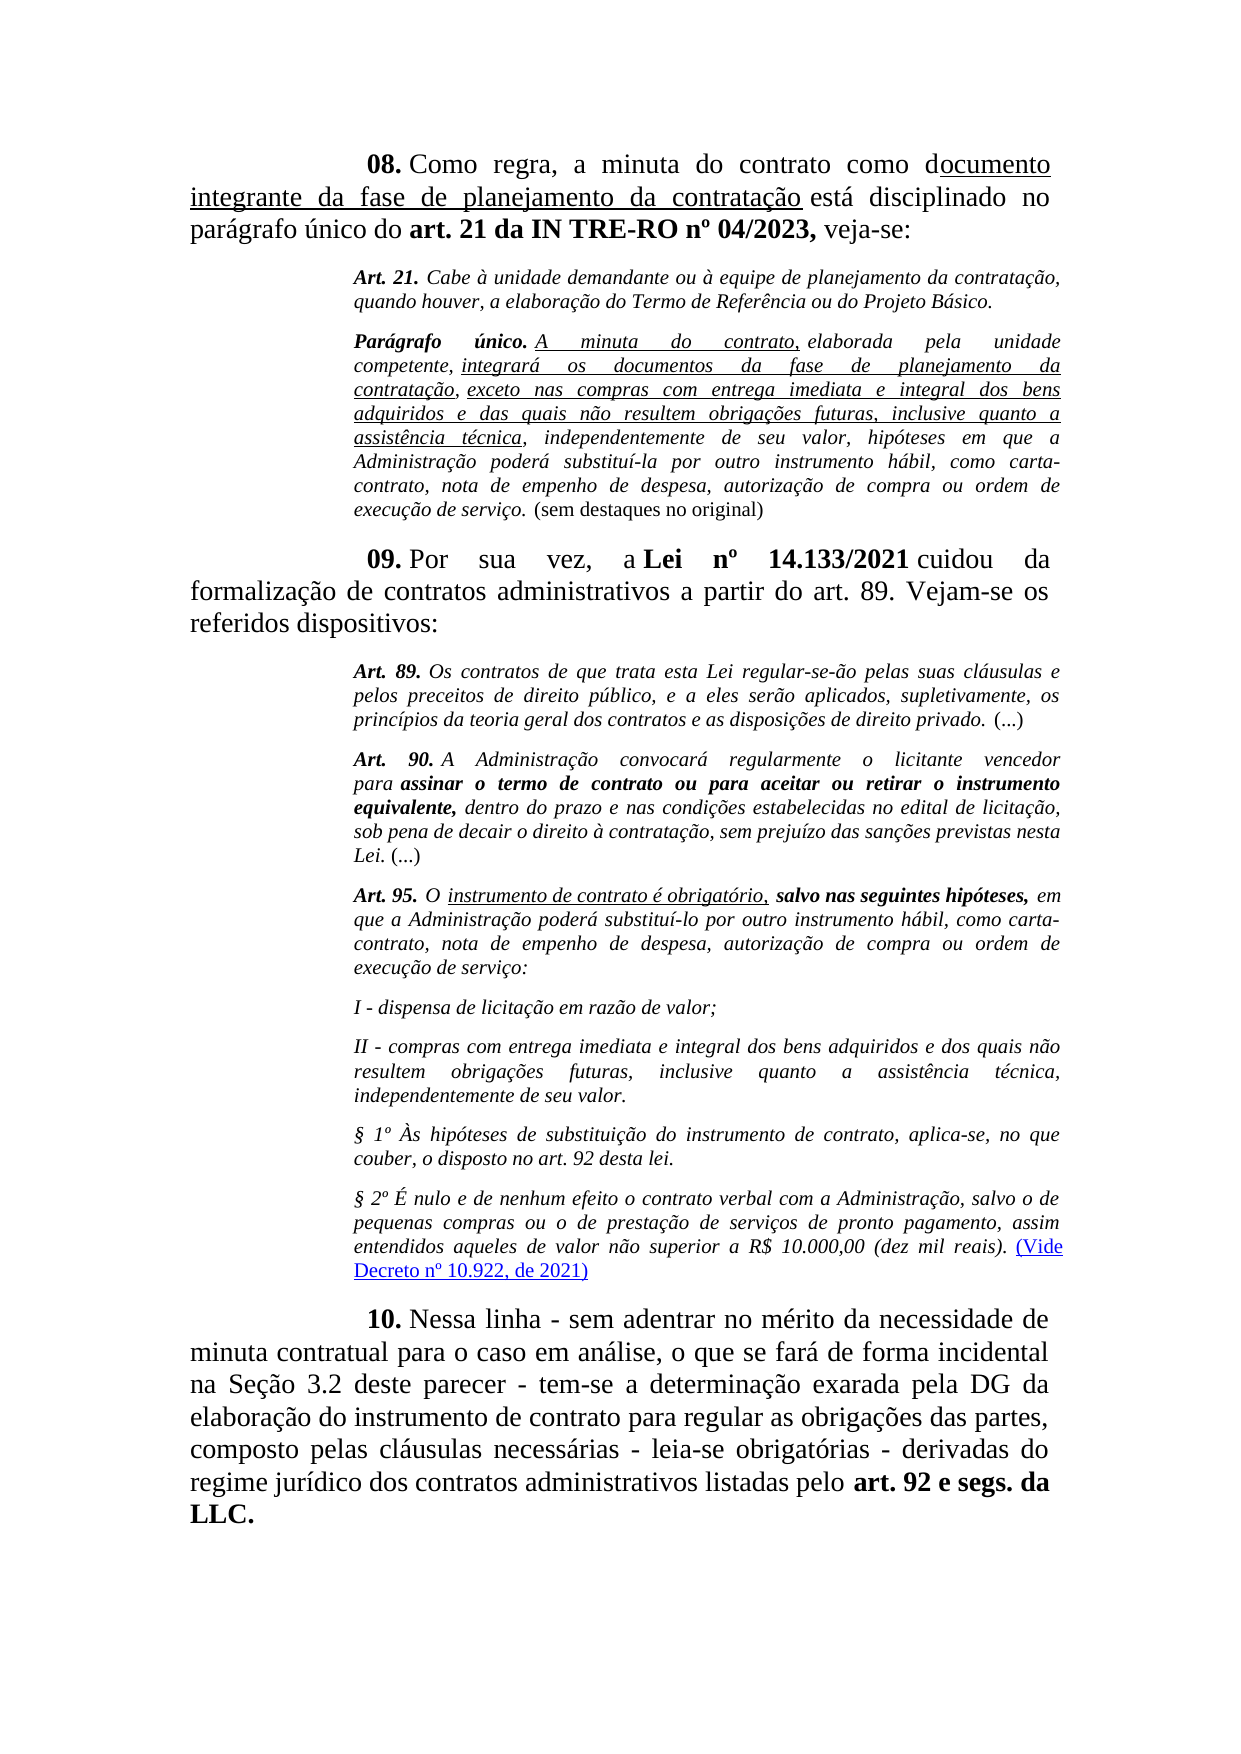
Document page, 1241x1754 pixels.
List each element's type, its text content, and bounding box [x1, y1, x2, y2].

text § 1º Às hipóteses de substituição do instrumento de contrato, aplica-se, no que couber, o disposto no art. 92 desta lei. [354, 1122, 1063, 1170]
text I - dispensa de licitação em razão de valor; [354, 995, 1063, 1019]
text II - compras com entrega imediata e integral dos bens adquiridos e dos quais não resultem obrigações futuras, inclusive quanto a assistência técnica, independentemente de seu valor. [354, 1034, 1063, 1107]
text 08. Como regra, a minuta do contrato como documento integrante da fase de planejamento da contratação está disciplinado no parágrafo único do art. 21 da IN TRE-RO nº 04/2023, veja-se: [190, 148, 1051, 245]
text Parágrafo único. A minuta do contrato, elaborada pela unidade competente, integrará os documentos da fase de planejamento da contratação, exceto nas compras com entrega imediata e integral dos bens adquiridos e das quais não resultem obrigações futuras, inclusive quanto a assistência técnica, independentemente de seu valor, hipóteses em que a Administração poderá substituí-la por outro instrumento hábil, como carta-contrato, nota de empenho de despesa, autorização de compra ou ordem de execução de serviço. (sem destaques no original) [354, 329, 1063, 521]
text Art. 21. Cabe à unidade demandante ou à equipe de planejamento da contratação, quando houver, a elaboração do Termo de Referência ou do Projeto Básico. [354, 265, 1063, 313]
text § 2º É nulo e de nenhum efeito o contrato verbal com a Administração, salvo o de pequenas compras ou o de prestação de serviços de pronto pagamento, assim entendidos aqueles de valor não superior a R$ 10.000,00 (dez mil reais). (Vide Decreto nº 10.922, de 2021) [354, 1186, 1063, 1282]
text Art. 89. Os contratos de que trata esta Lei regular-se-ão pelas suas cláusulas e pelos preceitos de direito público, e a eles serão aplicados, supletivamente, os princípios da teoria geral dos contratos e as disposições de direito privado. (...) [354, 659, 1063, 731]
text 10. Nessa linha - sem adentrar no mérito da necessidade de minuta contratual para o caso em análise, o que se fará de forma incidental na Seção 3.2 deste parecer - tem-se a determinação exarada pela DG da elaboração do instrumento de contrato para regular as obrigações das partes, composto pelas cláusulas necessárias - leia-se obrigatórias - derivadas do regime jurídico dos contratos administrativos listadas pelo art. 92 e segs. da LLC. [190, 1303, 1051, 1529]
text 09. Por sua vez, a Lei nº 14.133/2021 cuidou da formalização de contratos administrativos a partir do art. 89. Vejam-se os referidos dispositivos: [190, 542, 1051, 639]
text Art. 90. A Administração convocará regularmente o licitante vencedor para assinar o termo de contrato ou para aceitar ou retirar o instrumento equivalente, dentro do prazo e nas condições estabelecidas no edital de licitação, sob pena de decair o direito à contratação, sem prejuízo das sanções previstas nesta Lei. (...) [354, 747, 1063, 867]
text Art. 95. O instrumento de contrato é obrigatório, salvo nas seguintes hipóteses, em que a Administração poderá substituí-lo por outro instrumento hábil, como carta-contrato, nota de empenho de despesa, autorização de compra ou ordem de execução de serviço: [354, 883, 1063, 979]
